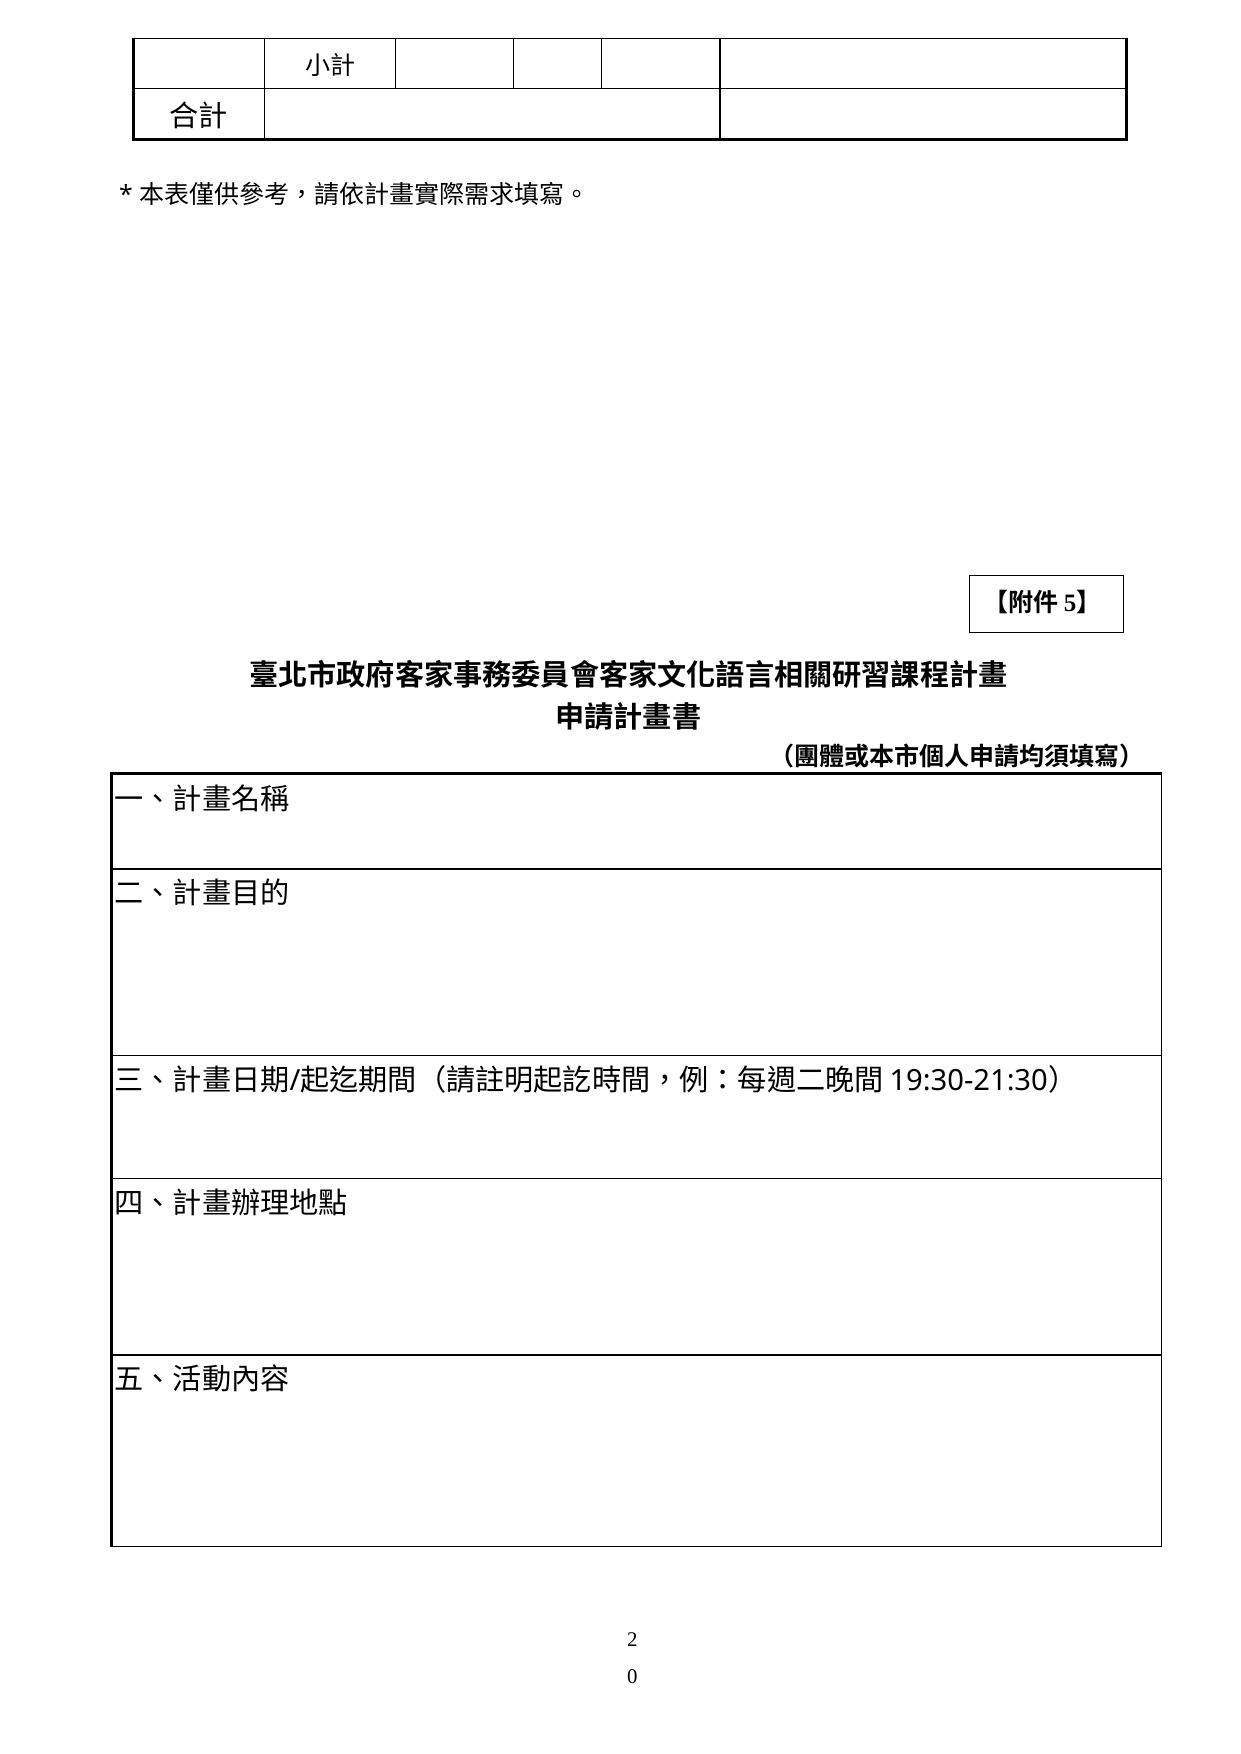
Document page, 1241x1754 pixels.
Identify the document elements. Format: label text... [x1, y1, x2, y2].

table_header 一、計畫名稱 [113, 775, 1161, 868]
table_cell [721, 89, 1125, 137]
text 申請計畫書 [112, 694, 1144, 736]
table_cell 合計 [135, 89, 264, 137]
table_cell [135, 39, 264, 87]
table_cell 二、計畫目的 [113, 870, 1161, 1055]
text （團體或本市個人申請均須填寫） [25, 736, 1144, 772]
table_cell [721, 39, 1125, 87]
table_cell 五、活動內容 [113, 1356, 1161, 1546]
table_cell [514, 39, 601, 87]
table_cell [265, 89, 719, 137]
table_cell 四、計畫辦理地點 [113, 1179, 1161, 1354]
table_cell [602, 39, 719, 87]
text * 本表僅供參考，請依計畫實際需求填寫。 [112, 175, 1144, 211]
text 【附件5】 [984, 583, 1108, 619]
text 臺北市政府客家事務委員會客家文化語言相關研習課程計畫 [112, 651, 1144, 694]
table_cell 三、計畫日期/起迄期間（請註明起訖時間，例：每週二晚間19:30-21:30） [113, 1056, 1161, 1178]
table_cell 小計 [265, 39, 395, 87]
table_cell [396, 39, 513, 87]
